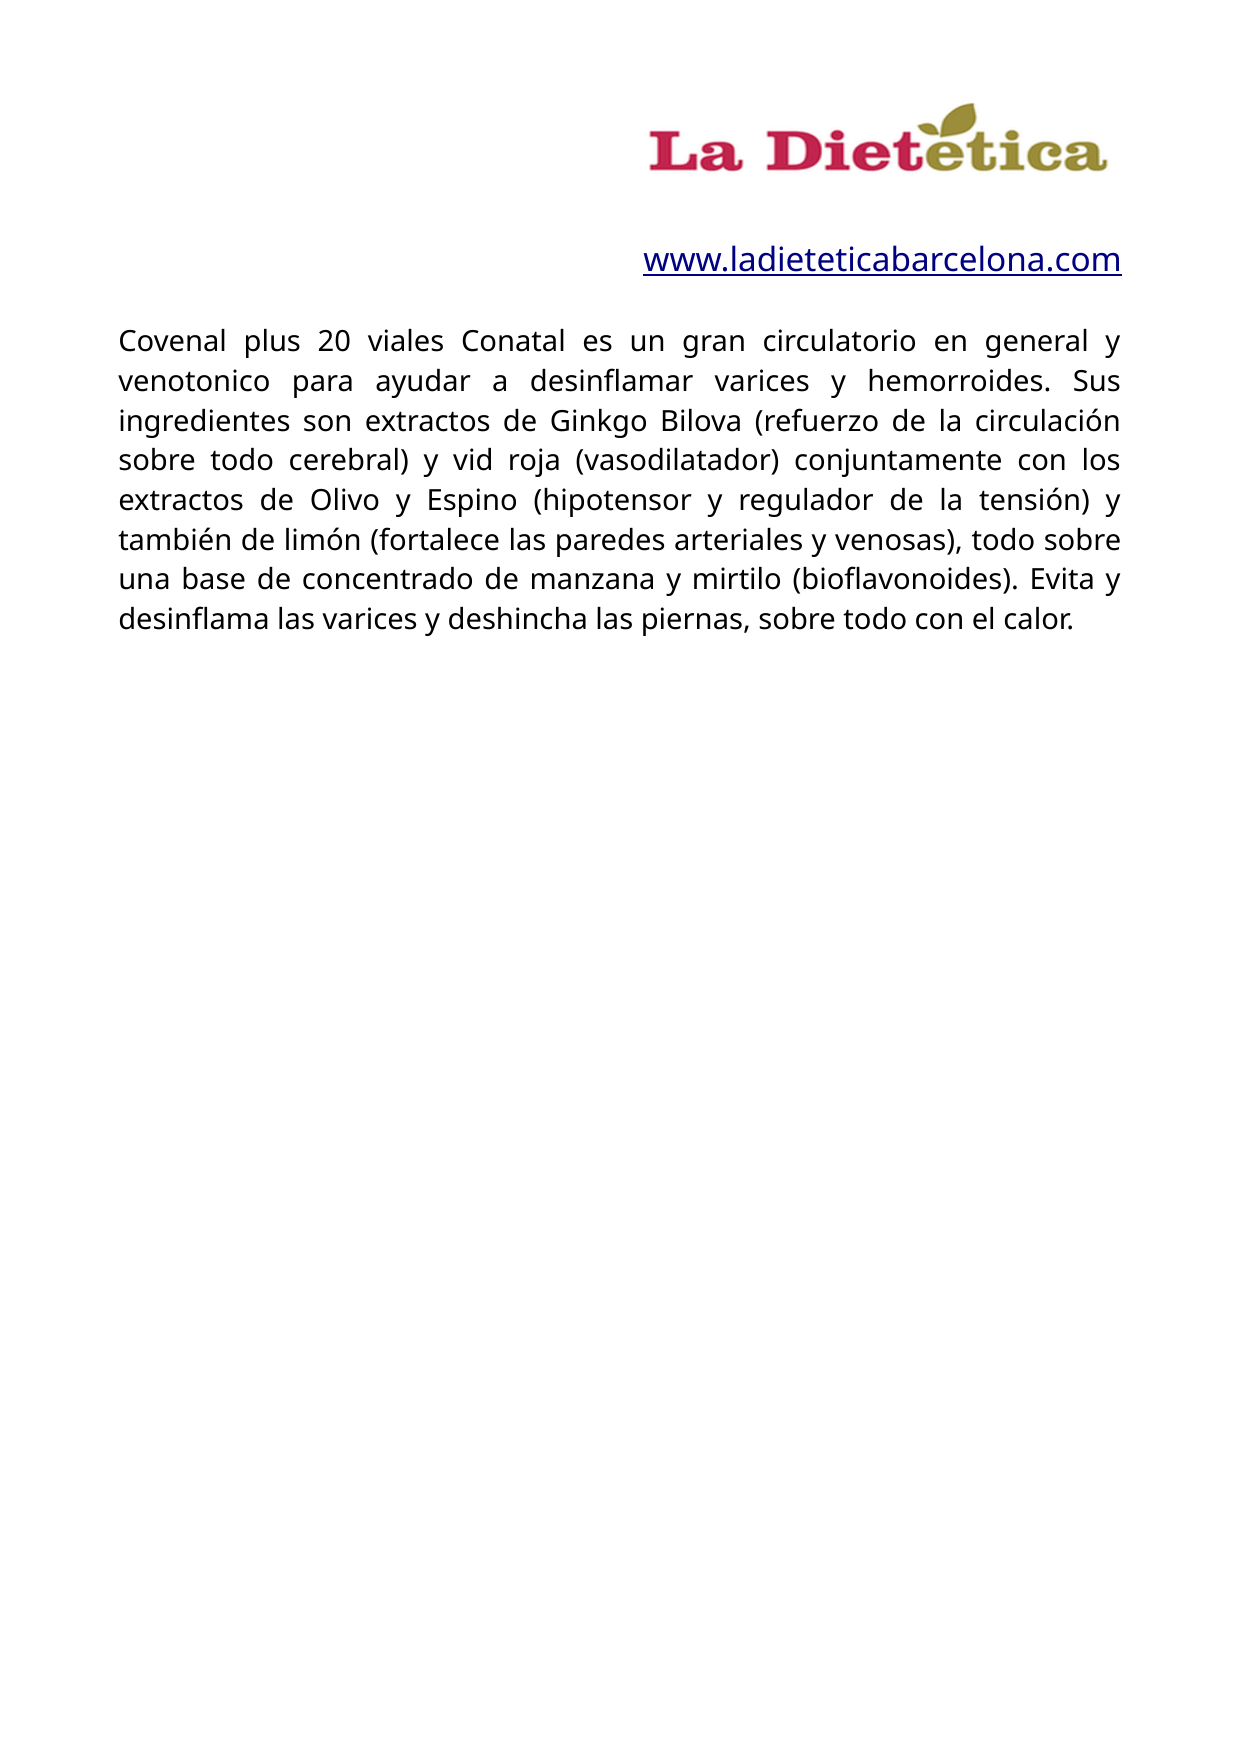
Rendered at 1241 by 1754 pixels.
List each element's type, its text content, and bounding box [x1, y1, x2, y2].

text www.ladieteticabarcelona.com [118, 235, 1122, 281]
picture [632, 94, 1135, 196]
text Covenal plus 20 viales Conatal es un gran circulatorio en general y venotonico para ayudar a desinflamar varices y hemorroides. Sus ingredientes son extractos de Ginkgo Bilova (refuerzo de la circulación sobre todo cerebral) y vid roja (vasodilatador) conjuntamente con los extractos de Olivo y Espino (hipotensor y regulador de la tensión) y también de limón (fortalece las paredes arteriales y venosas), todo sobre una base de concentrado de manzana y mirtilo (bioflavonoides). Evita y desinflama las varices y deshincha las piernas, sobre todo con el calor. [118, 320, 1122, 638]
